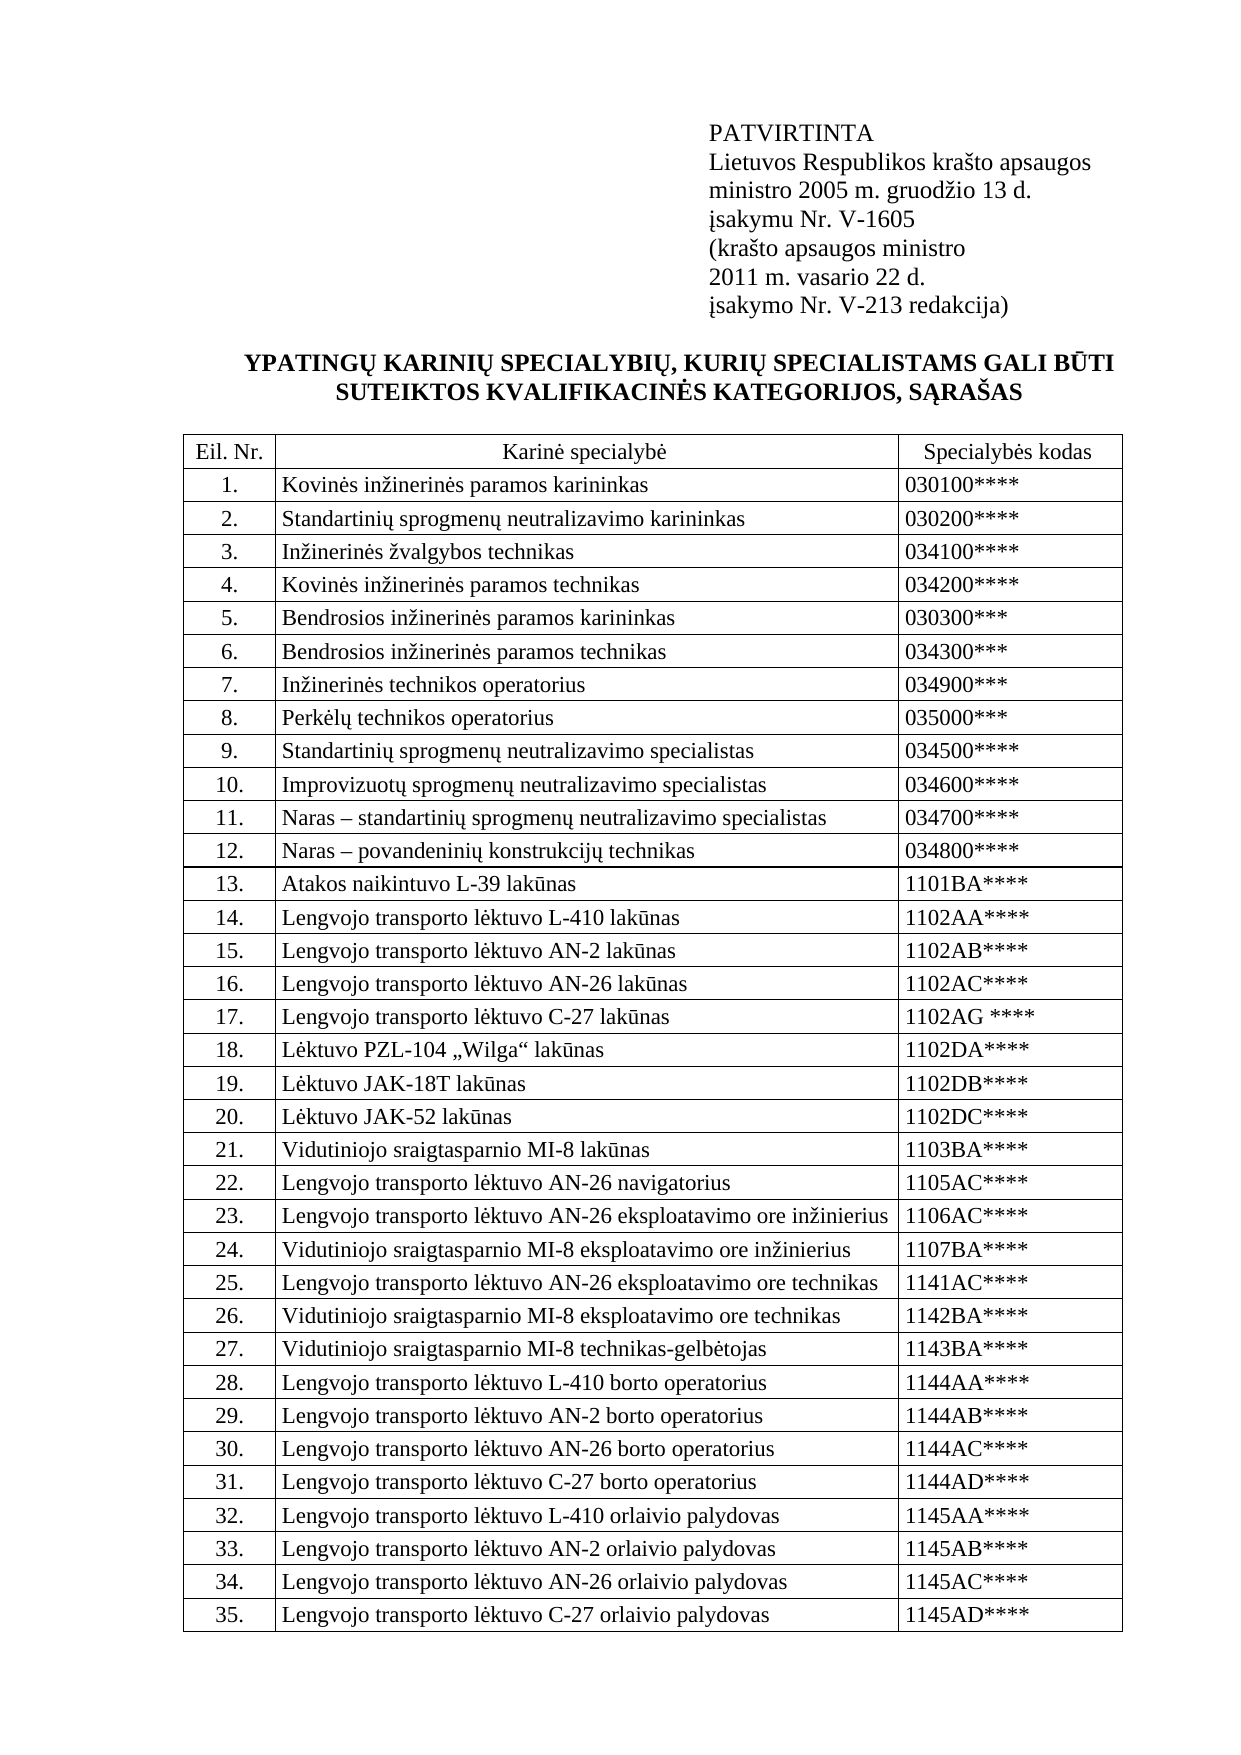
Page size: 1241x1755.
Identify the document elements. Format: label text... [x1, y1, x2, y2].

text Lietuvos Respublikos krašto apsaugos [177, 147, 1181, 176]
table_cell 1102DA**** [899, 1034, 1122, 1066]
table_cell Naras – standartinių sprogmenų neutralizavimo specialistas [276, 801, 898, 833]
table_cell 18. [184, 1034, 275, 1066]
table_cell 1102AC**** [899, 967, 1122, 999]
table_cell 7. [184, 668, 275, 700]
table_cell 10. [184, 768, 275, 800]
table_cell 11. [184, 801, 275, 833]
table_cell 1145AB**** [899, 1532, 1122, 1564]
table_cell 1102AB**** [899, 934, 1122, 966]
table_cell Inžinerinės žvalgybos technikas [276, 535, 898, 567]
table_cell 034600**** [899, 768, 1122, 800]
table_cell 1. [184, 469, 275, 501]
table_cell 28. [184, 1366, 275, 1398]
table_cell 32. [184, 1499, 275, 1531]
table_cell 1105AC**** [899, 1166, 1122, 1199]
table_cell 1145AD**** [899, 1599, 1122, 1631]
table_cell Lengvojo transporto lėktuvo AN-2 orlaivio palydovas [276, 1532, 898, 1564]
table_cell Kovinės inžinerinės paramos karininkas [276, 469, 898, 501]
table_cell 14. [184, 901, 275, 933]
table_cell 23. [184, 1200, 275, 1232]
table_cell 034200**** [899, 568, 1122, 601]
table_cell Standartinių sprogmenų neutralizavimo karininkas [276, 502, 898, 534]
table_cell 1101BA**** [899, 868, 1122, 899]
table_cell 4. [184, 568, 275, 601]
table_cell Lėktuvo JAK-18T lakūnas [276, 1067, 898, 1099]
table_cell 1103BA**** [899, 1133, 1122, 1165]
table_cell 1144AC**** [899, 1432, 1122, 1464]
table_cell 034100**** [899, 535, 1122, 567]
table_cell Lengvojo transporto lėktuvo L-410 borto operatorius [276, 1366, 898, 1398]
table_cell Lėktuvo PZL-104 „Wilga“ lakūnas [276, 1034, 898, 1066]
table_cell Lengvojo transporto lėktuvo AN-26 eksploatavimo ore technikas [276, 1266, 898, 1298]
table_cell Naras – povandeninių konstrukcijų technikas [276, 834, 898, 866]
table_cell Lengvojo transporto lėktuvo C-27 orlaivio palydovas [276, 1599, 898, 1631]
table_cell 034900*** [899, 668, 1122, 700]
table_cell Bendrosios inžinerinės paramos karininkas [276, 602, 898, 634]
table_cell 8. [184, 701, 275, 733]
table_cell Atakos naikintuvo L-39 lakūnas [276, 868, 898, 899]
table_cell 15. [184, 934, 275, 966]
table_cell Lengvojo transporto lėktuvo AN-26 navigatorius [276, 1166, 898, 1199]
table_cell 27. [184, 1333, 275, 1365]
table_cell 1102AG **** [899, 1000, 1122, 1032]
table_cell 20. [184, 1100, 275, 1132]
table_cell 1102AA**** [899, 901, 1122, 933]
table_cell 12. [184, 834, 275, 866]
table_header Eil. Nr. [184, 435, 275, 468]
table_cell Bendrosios inžinerinės paramos technikas [276, 635, 898, 667]
table_cell Lengvojo transporto lėktuvo AN-26 eksploatavimo ore inžinierius [276, 1200, 898, 1232]
table_cell 3. [184, 535, 275, 567]
table_cell Lengvojo transporto lėktuvo AN-26 lakūnas [276, 967, 898, 999]
table_cell 1102DC**** [899, 1100, 1122, 1132]
table_cell 6. [184, 635, 275, 667]
table_cell 1144AD**** [899, 1466, 1122, 1498]
table_cell 9. [184, 735, 275, 767]
table_header Specialybės kodas [899, 435, 1122, 468]
table_cell 24. [184, 1233, 275, 1265]
table_cell Lengvojo transporto lėktuvo C-27 lakūnas [276, 1000, 898, 1032]
table_cell 034300*** [899, 635, 1122, 667]
table_cell 13. [184, 868, 275, 899]
table_cell 1142BA**** [899, 1299, 1122, 1332]
text YPATINGŲ KARINIŲ SPECIALYBIŲ, KURIŲ SPECIALISTAMS GALI BŪTI SUTEIKTOS KVALIFIKACINĖS KATEGORIJOS, SĄRAŠAS [177, 348, 1181, 406]
table_cell Perkėlų technikos operatorius [276, 701, 898, 733]
table_cell 1143BA**** [899, 1333, 1122, 1365]
table_cell 034500**** [899, 735, 1122, 767]
table_cell 030100**** [899, 469, 1122, 501]
table_cell 34. [184, 1565, 275, 1597]
table_cell 16. [184, 967, 275, 999]
table_cell Lengvojo transporto lėktuvo L-410 lakūnas [276, 901, 898, 933]
text 2011 m. vasario 22 d. [177, 262, 1181, 291]
table_cell 1141AC**** [899, 1266, 1122, 1298]
table_cell Lėktuvo JAK-52 lakūnas [276, 1100, 898, 1132]
table_cell Lengvojo transporto lėktuvo C-27 borto operatorius [276, 1466, 898, 1498]
text įsakymo Nr. V-213 redakcija) [177, 291, 1181, 319]
table_cell 1106AC**** [899, 1200, 1122, 1232]
table_cell Improvizuotų sprogmenų neutralizavimo specialistas [276, 768, 898, 800]
text ministro 2005 m. gruodžio 13 d. [177, 176, 1181, 204]
table_cell 30. [184, 1432, 275, 1464]
table_cell Lengvojo transporto lėktuvo AN-26 borto operatorius [276, 1432, 898, 1464]
table_cell 5. [184, 602, 275, 634]
table_cell 034800**** [899, 834, 1122, 866]
table_cell 21. [184, 1133, 275, 1165]
table_cell Vidutiniojo sraigtasparnio MI-8 technikas-gelbėtojas [276, 1333, 898, 1365]
text (krašto apsaugos ministro [177, 233, 1181, 262]
table_cell Vidutiniojo sraigtasparnio MI-8 lakūnas [276, 1133, 898, 1165]
table_cell 035000*** [899, 701, 1122, 733]
table_cell 29. [184, 1399, 275, 1431]
text PATVIRTINTA [709, 118, 1181, 147]
table_cell 19. [184, 1067, 275, 1099]
table_cell Vidutiniojo sraigtasparnio MI-8 eksploatavimo ore technikas [276, 1299, 898, 1332]
table_cell 034700**** [899, 801, 1122, 833]
table_cell Lengvojo transporto lėktuvo L-410 orlaivio palydovas [276, 1499, 898, 1531]
table_cell 1144AB**** [899, 1399, 1122, 1431]
table_cell 26. [184, 1299, 275, 1332]
table_cell 31. [184, 1466, 275, 1498]
table_cell 35. [184, 1599, 275, 1631]
table_cell Lengvojo transporto lėktuvo AN-2 lakūnas [276, 934, 898, 966]
table_cell 2. [184, 502, 275, 534]
table_cell Lengvojo transporto lėktuvo AN-26 orlaivio palydovas [276, 1565, 898, 1597]
table_cell 030300*** [899, 602, 1122, 634]
table_cell 1144AA**** [899, 1366, 1122, 1398]
table_cell Inžinerinės technikos operatorius [276, 668, 898, 700]
table_cell 1145AC**** [899, 1565, 1122, 1597]
table_cell Kovinės inžinerinės paramos technikas [276, 568, 898, 601]
table_cell 1107BA**** [899, 1233, 1122, 1265]
table_cell 17. [184, 1000, 275, 1032]
table_cell Vidutiniojo sraigtasparnio MI-8 eksploatavimo ore inžinierius [276, 1233, 898, 1265]
table_cell Lengvojo transporto lėktuvo AN-2 borto operatorius [276, 1399, 898, 1431]
table_cell 33. [184, 1532, 275, 1564]
table_header Karinė specialybė [276, 435, 898, 468]
table_cell 1102DB**** [899, 1067, 1122, 1099]
table_cell 030200**** [899, 502, 1122, 534]
table_cell 1145AA**** [899, 1499, 1122, 1531]
table_cell 22. [184, 1166, 275, 1199]
table_cell Standartinių sprogmenų neutralizavimo specialistas [276, 735, 898, 767]
text įsakymu Nr. V-1605 [177, 204, 1181, 233]
table_cell 25. [184, 1266, 275, 1298]
